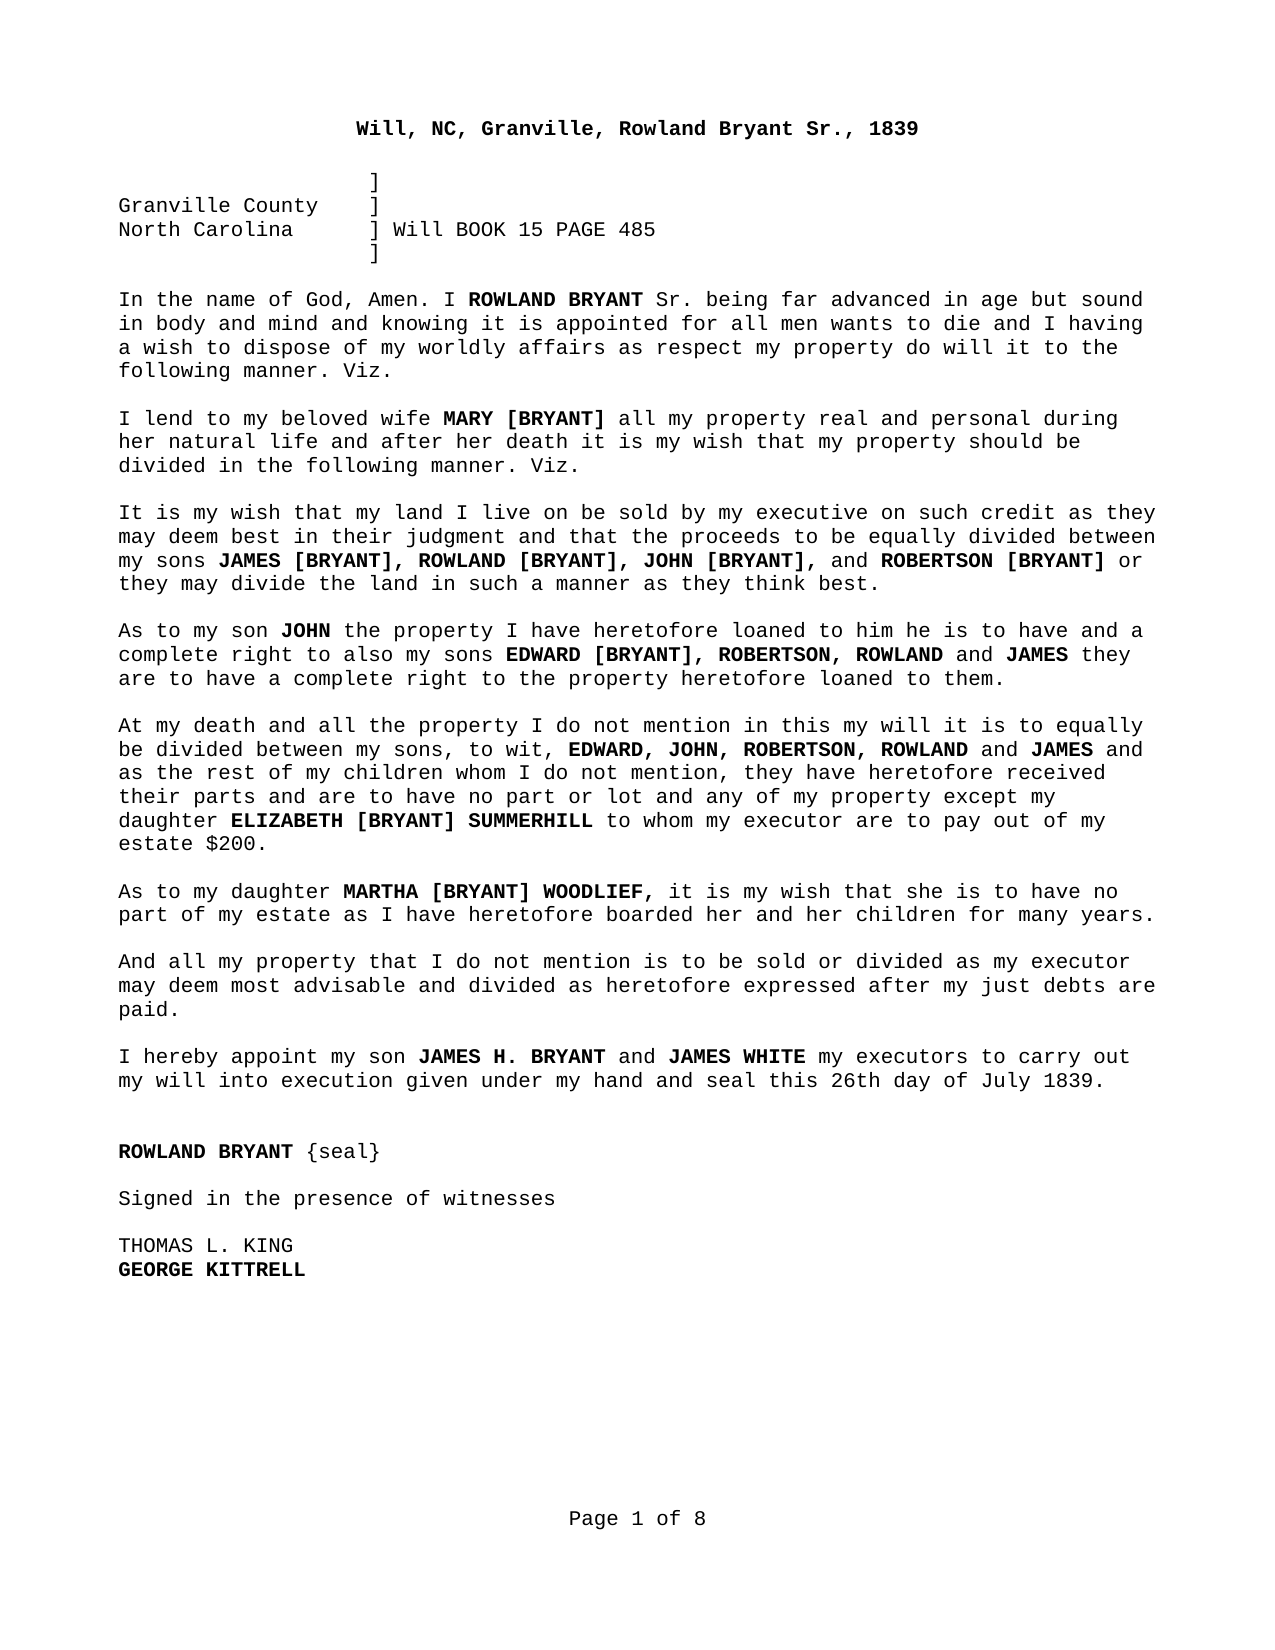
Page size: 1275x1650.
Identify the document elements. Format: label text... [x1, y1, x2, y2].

text It is my wish that my land I live on be sold by my executive on such credit as they may deem best in their judgment and that the proceeds to be equally divided between my sons James [Bryant], Rowland [Bryant], John [Bryant], and ROBERTSON [Bryant] or they may divide the land in such a manner as they think best. [118, 502, 1157, 597]
text ] [118, 171, 1157, 195]
text As to my daughter Martha [Bryant] WOODLIEF, it is my wish that she is to have no part of my estate as I have heretofore boarded her and her children for many years. [118, 881, 1157, 928]
text GEORGE KITTRELL [118, 1259, 1157, 1353]
text Rowland Bryant {seal} [118, 1141, 1157, 1164]
text At my death and all the property I do not mention in this my will it is to equally be divided between my sons, to wit, EDWARD, JOHN, ROBERTSON, Rowland and James and as the rest of my children whom I do not mention, they have heretofore received their parts and are to have no part or lot and any of my property except my daughter Elizabeth [Bryant] SUMMERHILL to whom my executor are to pay out of my estate $200. [118, 715, 1157, 857]
text And all my property that I do not mention is to be sold or divided as my executor may deem most advisable and divided as heretofore expressed after my just debts are paid. [118, 952, 1157, 1022]
text I lend to my beloved wife Mary [Bryant] all my property real and personal during her natural life and after her death it is my wish that my property should be divided in the following manner. Viz. [118, 408, 1157, 479]
text THOMAS L. KING [118, 1235, 1157, 1259]
text North Carolina ] Will BOOK 15 PAGE 485 [118, 218, 1157, 242]
text As to my son John the property I have heretofore loaned to him he is to have and a complete right to also my sons Edward [Bryant], Robertson, Rowland and James they are to have a complete right to the property heretofore loaned to them. [118, 621, 1157, 691]
text In the name of God, Amen. I Rowland Bryant Sr. being far advanced in age but sound in body and mind and knowing it is appointed for all men wants to die and I having a wish to dispose of my worldly affairs as respect my property do will it to the following manner. Viz. [118, 289, 1157, 384]
text Signed in the presence of witnesses [118, 1188, 1157, 1212]
text Granville County ] [118, 195, 1157, 218]
text ] [118, 242, 1157, 266]
text I hereby appoint my son James H. Bryant and James WHITE my executors to carry out my will into execution given under my hand and seal this 26th day of July 1839. [118, 1046, 1157, 1093]
